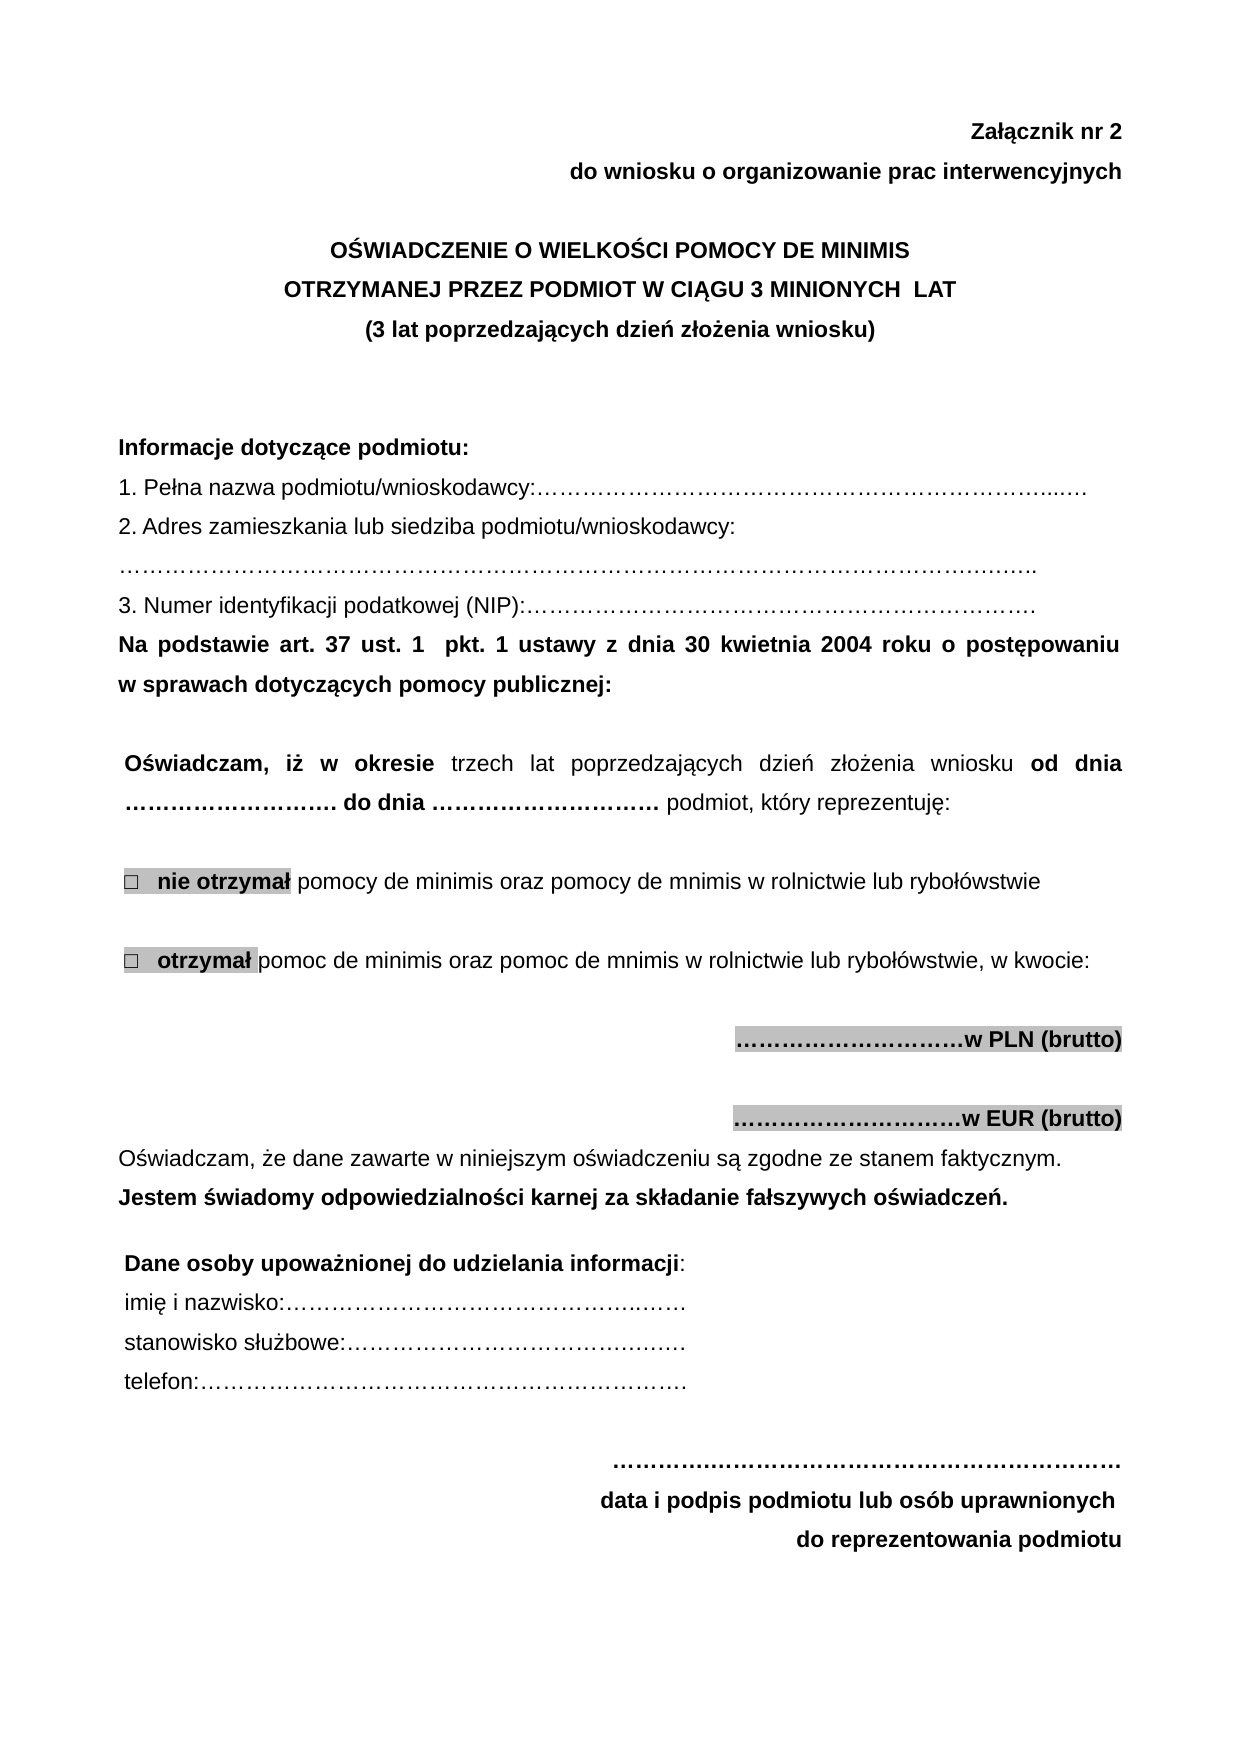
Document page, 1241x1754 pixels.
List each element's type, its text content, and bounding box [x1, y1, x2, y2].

text …………………………w EUR (brutto) [124, 1105, 1122, 1131]
text imię i nazwisko:………………………………………..…… [118, 1289, 1122, 1316]
text □ otrzymał pomoc de minimis oraz pomoc de mnimis w rolnictwie lub rybołówstwie, w kwocie: [124, 947, 1122, 973]
text OTRZYMANEJ PRZEZ PODMIOT W CIĄGU 3 MINIONYCH LAT [118, 276, 1122, 302]
text …………………………w PLN (brutto) [124, 1026, 1122, 1052]
text 1. Pełna nazwa podmiotu/wnioskodawcy:…………………………………………………………....… [118, 473, 1122, 500]
text □ nie otrzymał pomocy de minimis oraz pomocy de mnimis w rolnictwie lub rybołówstwie [124, 868, 1122, 894]
text Załącznik nr 2 [118, 118, 1122, 144]
text Jestem świadomy odpowiedzialności karnej za składanie fałszywych oświadczeń. [118, 1184, 1122, 1210]
text Oświadczam, iż w okresie trzech lat poprzedzających dzień złożenia wniosku od dnia ………………………. do dnia ………………………… podmiot, który reprezentuję: [124, 750, 1122, 816]
text 3. Numer identyfikacji podatkowej (NIP):…………………………………………………………. [118, 592, 1122, 618]
text do wniosku o organizowanie prac interwencyjnych [118, 158, 1122, 184]
text data i podpis podmiotu lub osób uprawnionych [124, 1487, 1122, 1513]
text OŚWIADCZENIE O WIELKOŚCI POMOCY DE MINIMIS [118, 237, 1122, 263]
text Informacje dotyczące podmiotu: [118, 434, 1122, 460]
text stanowisko służbowe:……………………………….….…. [124, 1329, 1122, 1355]
text telefon:………………………………………………………. [124, 1368, 1122, 1395]
text Na podstawie art. 37 ust. 1 pkt. 1 ustawy z dnia 30 kwietnia 2004 roku o postępowaniu w sprawach dotyczących pomocy publicznej: [118, 631, 1122, 697]
text Oświadczam, że dane zawarte w niniejszym oświadczeniu są zgodne ze stanem faktycznym. [118, 1144, 1122, 1171]
text ………….……………………………………………… [124, 1447, 1122, 1474]
text ………………………………………………………………………………………………….….….. [118, 552, 1122, 579]
text Dane osoby upoważnionej do udzielania informacji: [124, 1250, 1122, 1276]
text 2. Adres zamieszkania lub siedziba podmiotu/wnioskodawcy: [118, 513, 1122, 539]
text do reprezentowania podmiotu [124, 1526, 1122, 1553]
text (3 lat poprzedzających dzień złożenia wniosku) [118, 316, 1122, 342]
